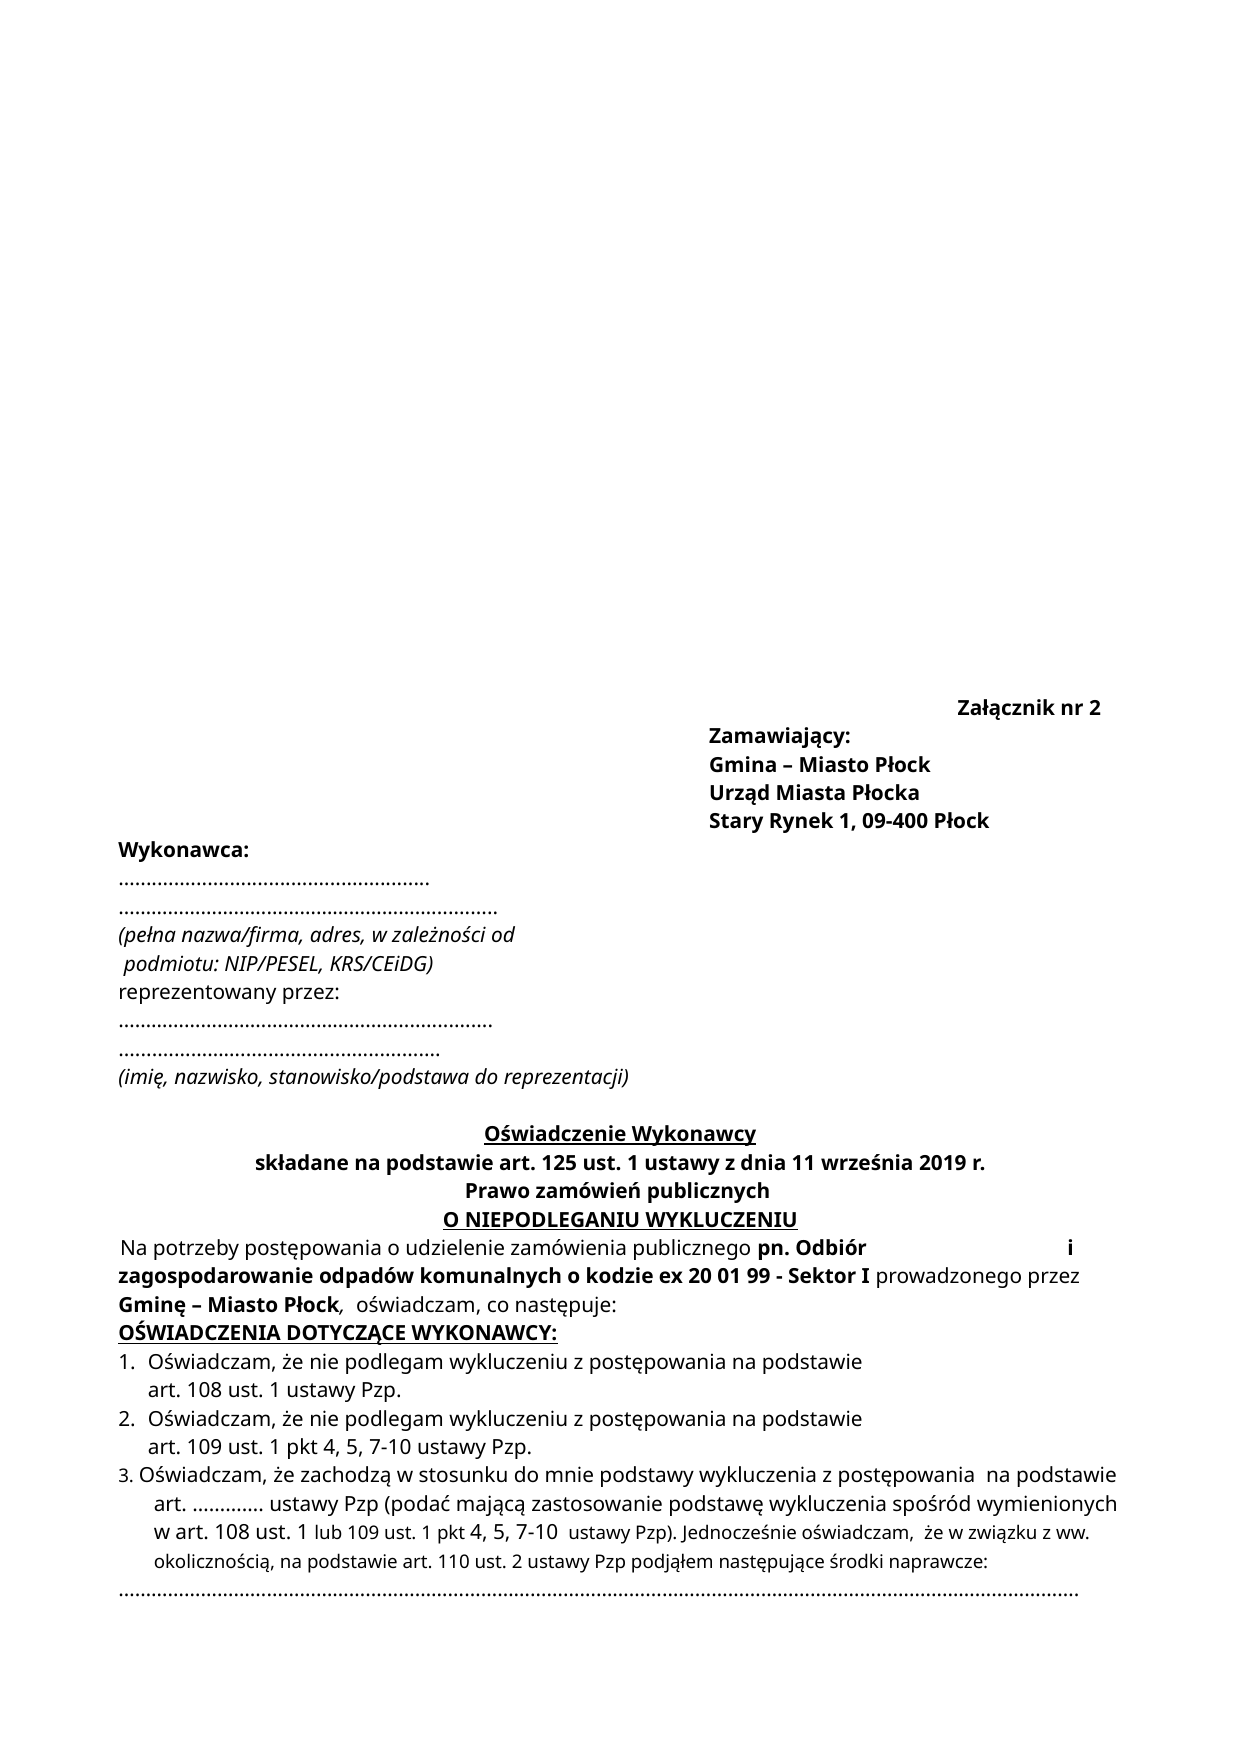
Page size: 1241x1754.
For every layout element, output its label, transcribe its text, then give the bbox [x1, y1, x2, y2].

text .............……….................................... [118, 1034, 1122, 1062]
text …..................................................... [118, 863, 1122, 892]
text …………………………………………………………………………………………………………………………………………………………. [118, 1574, 1122, 1603]
text 1. Oświadczam, że nie podlegam wykluczeniu z postępowania na podstawie art. 108 ust. 1 ustawy Pzp. [118, 1347, 1122, 1404]
text (imię, nazwisko, stanowisko/podstawa do reprezentacji) [118, 1062, 1122, 1091]
text Wykonawca: [118, 835, 1122, 863]
text składane na podstawie art. 125 ust. 1 ustawy z dnia 11 września 2019 r. [118, 1148, 1122, 1176]
text Prawo zamówień publicznych [118, 1176, 1122, 1205]
text 3. Oświadczam, że zachodzą w stosunku do mnie podstawy wykluczenia z postępowania na podstawie art. …………. ustawy Pzp (podać mającą zastosowanie podstawę wykluczenia spośród wymienionych w art. 108 ust. 1 lub 109 ust. 1 pkt 4, 5, 7-10 ustawy Pzp). Jednocześnie oświadczam, że w związku z ww. okolicznością, na podstawie art. 110 ust. 2 ustawy Pzp podjąłem następujące środki naprawcze: [118, 1461, 1122, 1574]
text Załącznik nr 2 [118, 693, 1122, 721]
text OŚWIADCZENIA DOTYCZĄCE WYKONAWCY: [118, 1318, 1122, 1347]
text Oświadczenie Wykonawcy [118, 1119, 1122, 1148]
text 2. Oświadczam, że nie podlegam wykluczeniu z postępowania na podstawie art. 109 ust. 1 pkt 4, 5, 7-10 ustawy Pzp. [118, 1404, 1122, 1461]
text reprezentowany przez: [118, 977, 1122, 1006]
text ……………………………………………................. [118, 1006, 1122, 1034]
text Gmina – Miasto Płock [118, 750, 1122, 778]
text Na potrzeby postępowania o udzielenie zamówienia publicznego pn. Odbiór i zagospodarowanie odpadów komunalnych o kodzie ex 20 01 99 - Sektor I prowadzonego przez Gminę – Miasto Płock, oświadczam, co następuje: [118, 1233, 1122, 1318]
text Stary Rynek 1, 09-400 Płock [118, 807, 1122, 835]
text Zamawiający: [118, 721, 1122, 750]
text O NIEPODLEGANIU WYKLUCZENIU [118, 1205, 1122, 1233]
text podmiotu: NIP/PESEL, KRS/CEiDG) [118, 949, 1122, 977]
text (pełna nazwa/firma, adres, w zależności od [118, 920, 1122, 949]
text Urząd Miasta Płocka [118, 778, 1122, 807]
text …………………………………………………............ [118, 892, 1122, 920]
